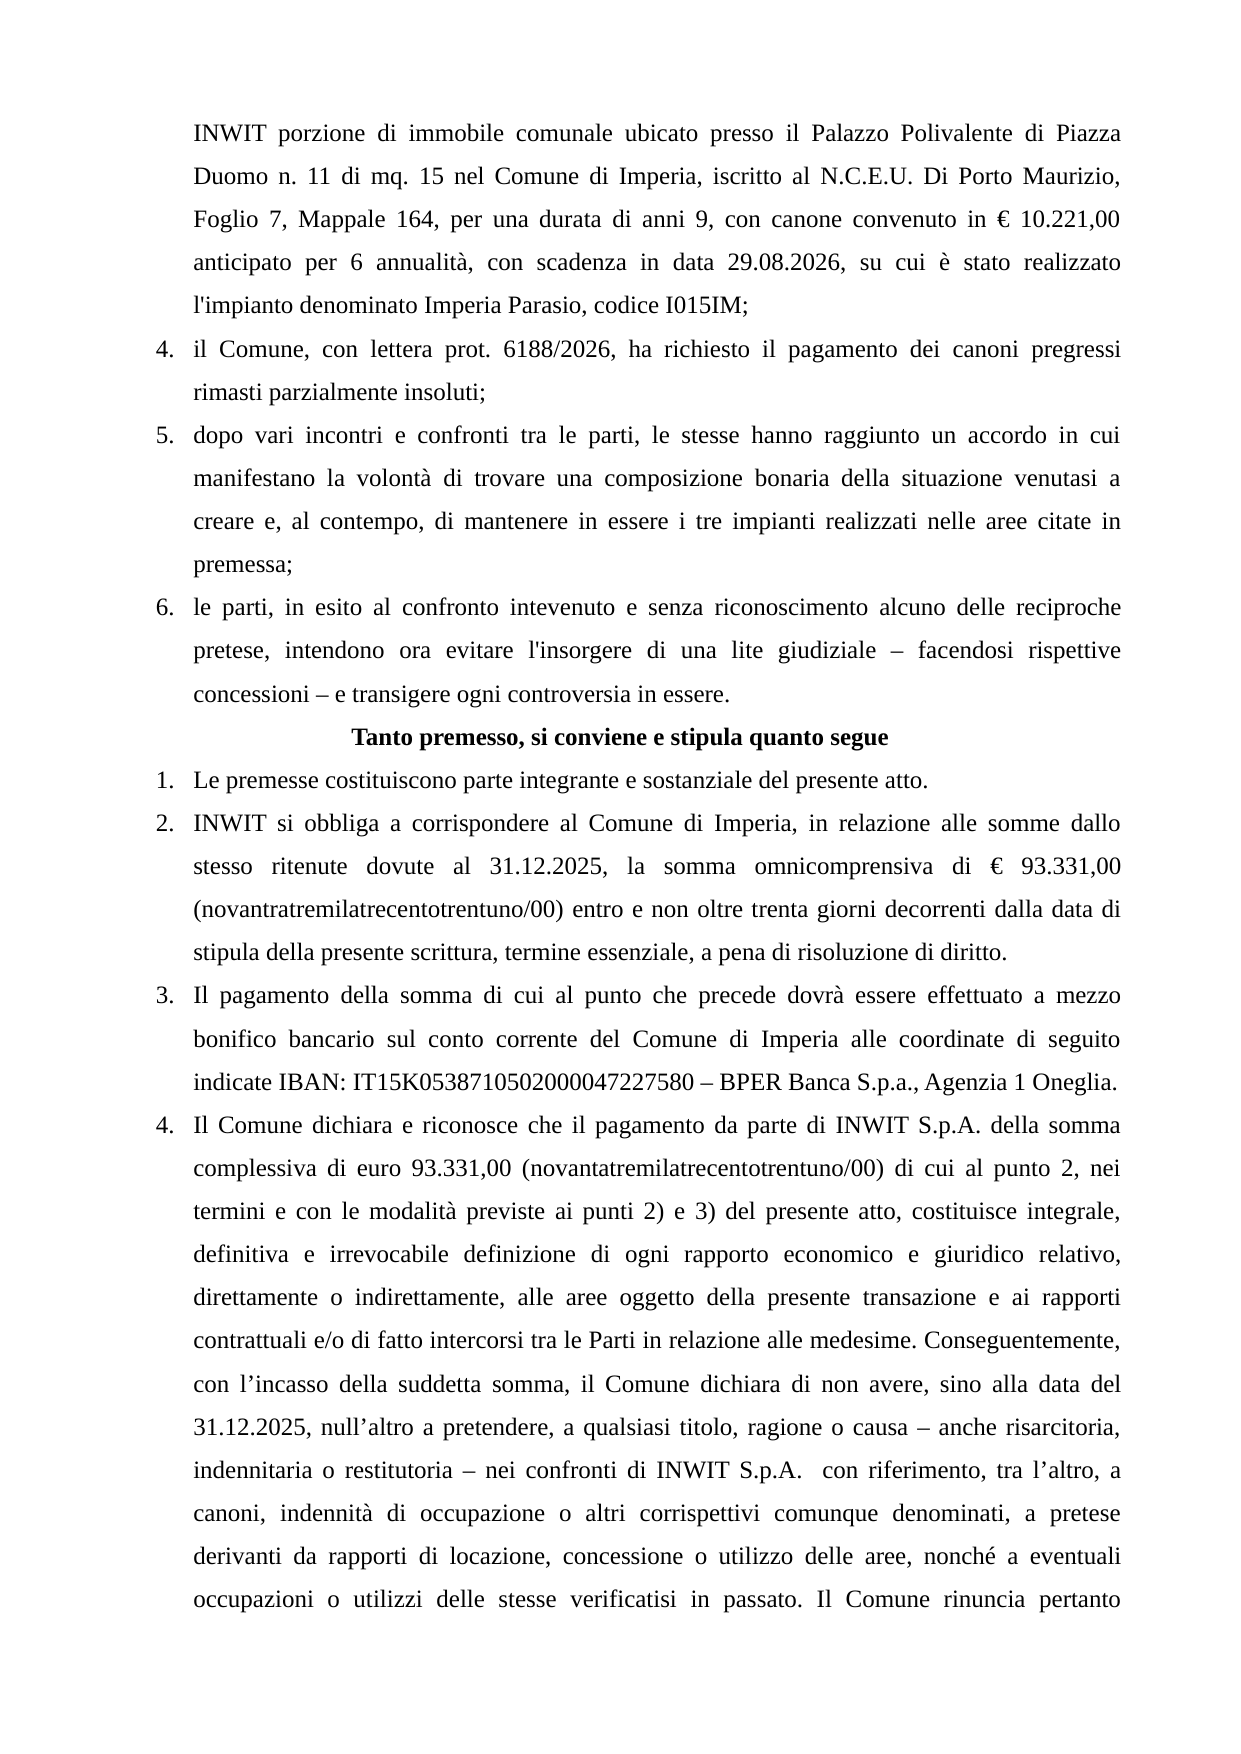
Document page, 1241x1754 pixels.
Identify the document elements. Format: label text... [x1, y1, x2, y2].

list Il Comune dichiara e riconosce che il pagamento da parte di INWIT S.p.A. della somma complessiva di euro 93.331,00 (novantatremilatrecentotrentuno/00) di cui al punto 2, nei termini e con le modalità previste ai punti 2) e 3) del presente atto, costituisce integrale, definitiva e irrevocabile definizione di ogni rapporto economico e giuridico relativo, direttamente o indirettamente, alle aree oggetto della presente transazione e ai rapporti contrattuali e/o di fatto intercorsi tra le Parti in relazione alle medesime. Conseguentemente, con l’incasso della suddetta somma, il Comune dichiara di non avere, sino alla data del 31.12.2025, null’altro a pretendere, a qualsiasi titolo, ragione o causa – anche risarcitoria, indennitaria o restitutoria – nei confronti di INWIT S.p.A. con riferimento, tra l’altro, a canoni, indennità di occupazione o altri corrispettivi comunque denominati, a pretese derivanti da rapporti di locazione, concessione o utilizzo delle aree, nonché a eventuali occupazioni o utilizzi delle stesse verificatisi in passato. Il Comune rinuncia pertanto [156, 1110, 1122, 1613]
list INWIT porzione di immobile comunale ubicato presso il Palazzo Polivalente di Piazza Duomo n. 11 di mq. 15 nel Comune di Imperia, iscritto al N.C.E.U. Di Porto Maurizio, Foglio 7, Mappale 164, per una durata di anni 9, con canone convenuto in € 10.221,00 anticipato per 6 annualità, con scadenza in data 29.08.2026, su cui è stato realizzato l'impianto denominato Imperia Parasio, codice I015IM; [156, 118, 1122, 319]
list INWIT si obbliga a corrispondere al Comune di Imperia, in relazione alle somme dallo stesso ritenute dovute al 31.12.2025, la somma omnicomprensiva di € 93.331,00 (novantratremilatrecentotrentuno/00) entro e non oltre trenta giorni decorrenti dalla data di stipula della presente scrittura, termine essenziale, a pena di risoluzione di diritto. [156, 808, 1122, 966]
list dopo vari incontri e confronti tra le parti, le stesse hanno raggiunto un accordo in cui manifestano la volontà di trovare una composizione bonaria della situazione venutasi a creare e, al contempo, di mantenere in essere i tre impianti realizzati nelle aree citate in premessa; [156, 420, 1122, 578]
list Le premesse costituiscono parte integrante e sostanziale del presente atto. [156, 765, 1122, 794]
list il Comune, con lettera prot. 6188/2026, ha richiesto il pagamento dei canoni pregressi rimasti parzialmente insoluti; [156, 334, 1122, 406]
list le parti, in esito al confronto intevenuto e senza riconoscimento alcuno delle reciproche pretese, intendono ora evitare l'insorgere di una lite giudiziale – facendosi rispettive concessioni – e transigere ogni controversia in essere. [156, 592, 1122, 707]
text Tanto premesso, si conviene e stipula quanto segue [118, 722, 1122, 751]
list Il pagamento della somma di cui al punto che precede dovrà essere effettuato a mezzo bonifico bancario sul conto corrente del Comune di Imperia alle coordinate di seguito indicate IBAN: IT15K0538710502000047227580 – BPER Banca S.p.a., Agenzia 1 Oneglia. [156, 981, 1122, 1096]
